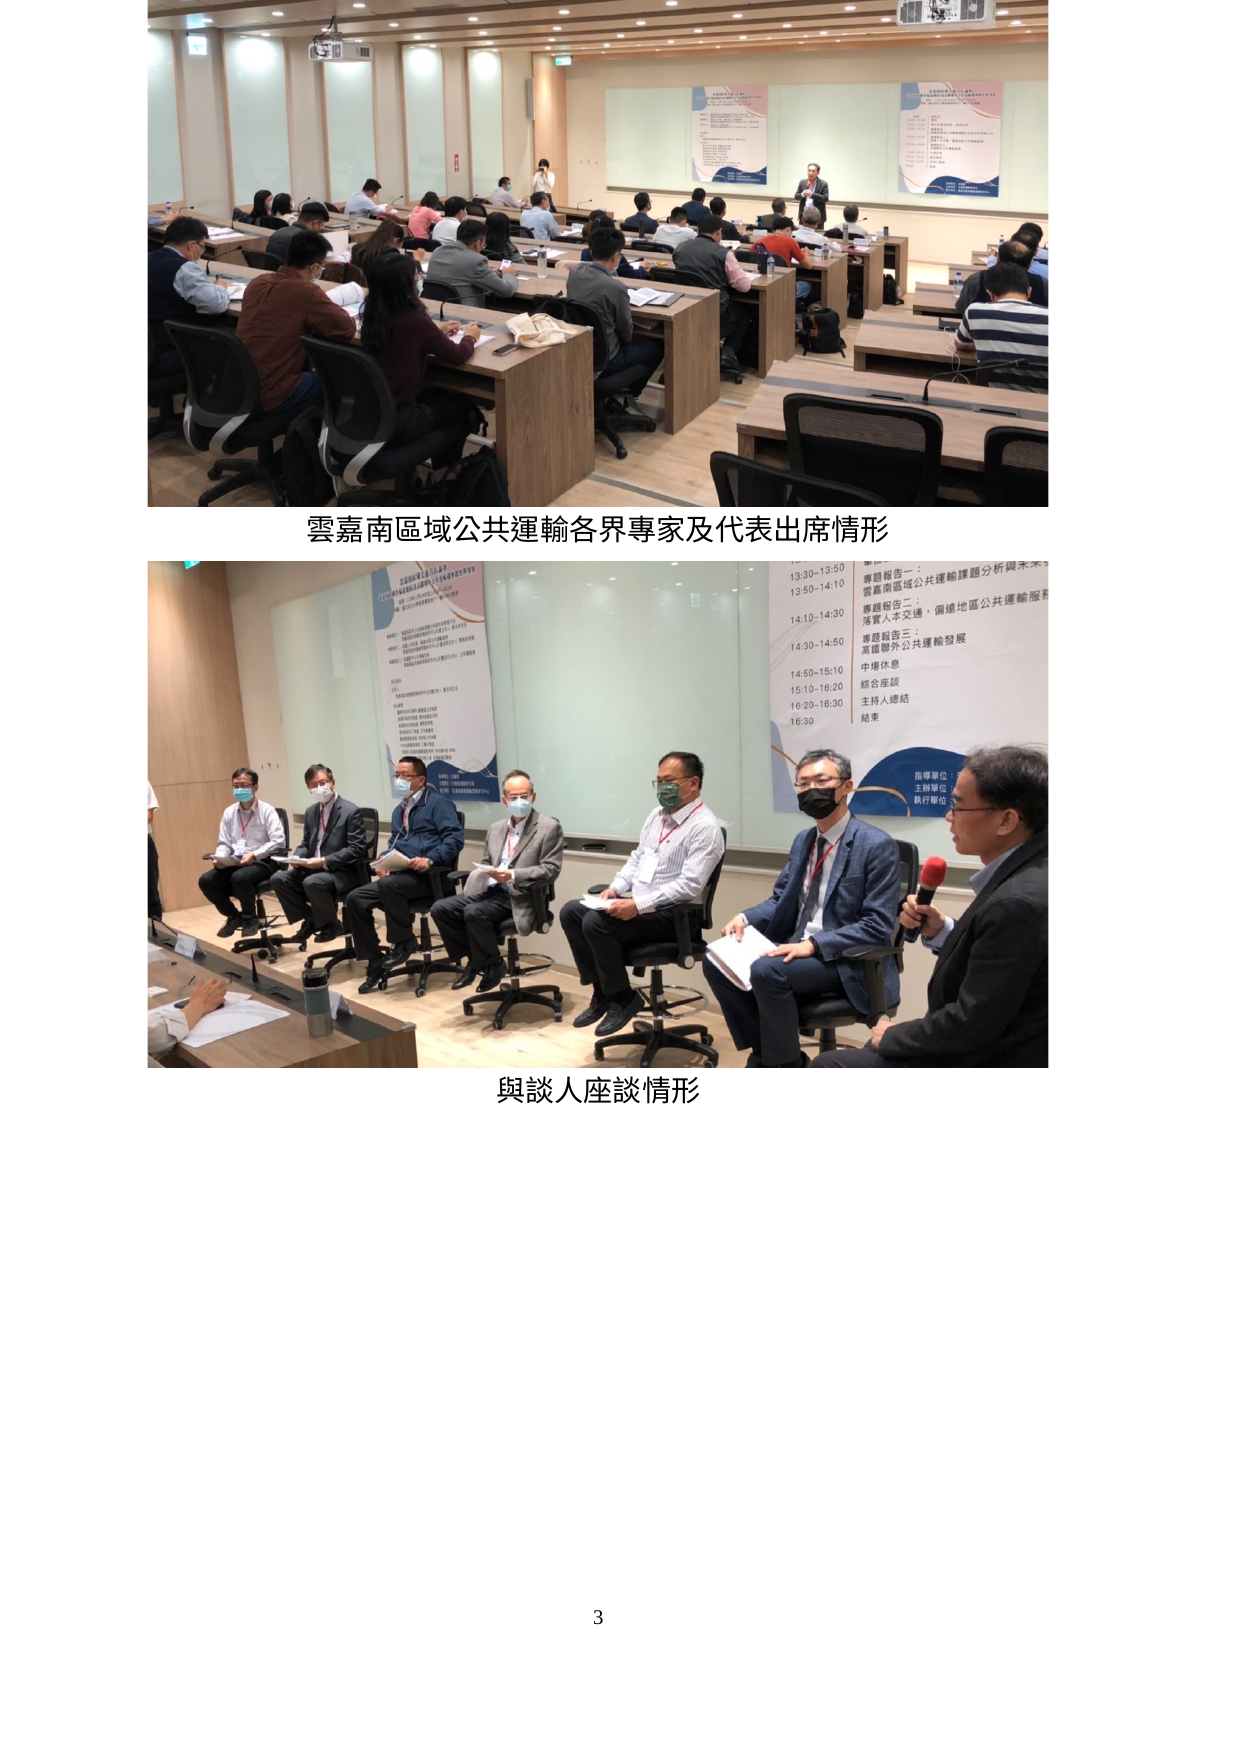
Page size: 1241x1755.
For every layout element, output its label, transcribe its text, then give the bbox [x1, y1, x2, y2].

text 雲嘉南區域公共運輸各界專家及代表出席情形 [148, 507, 1048, 548]
text 與談人座談情形 [148, 1068, 1048, 1110]
